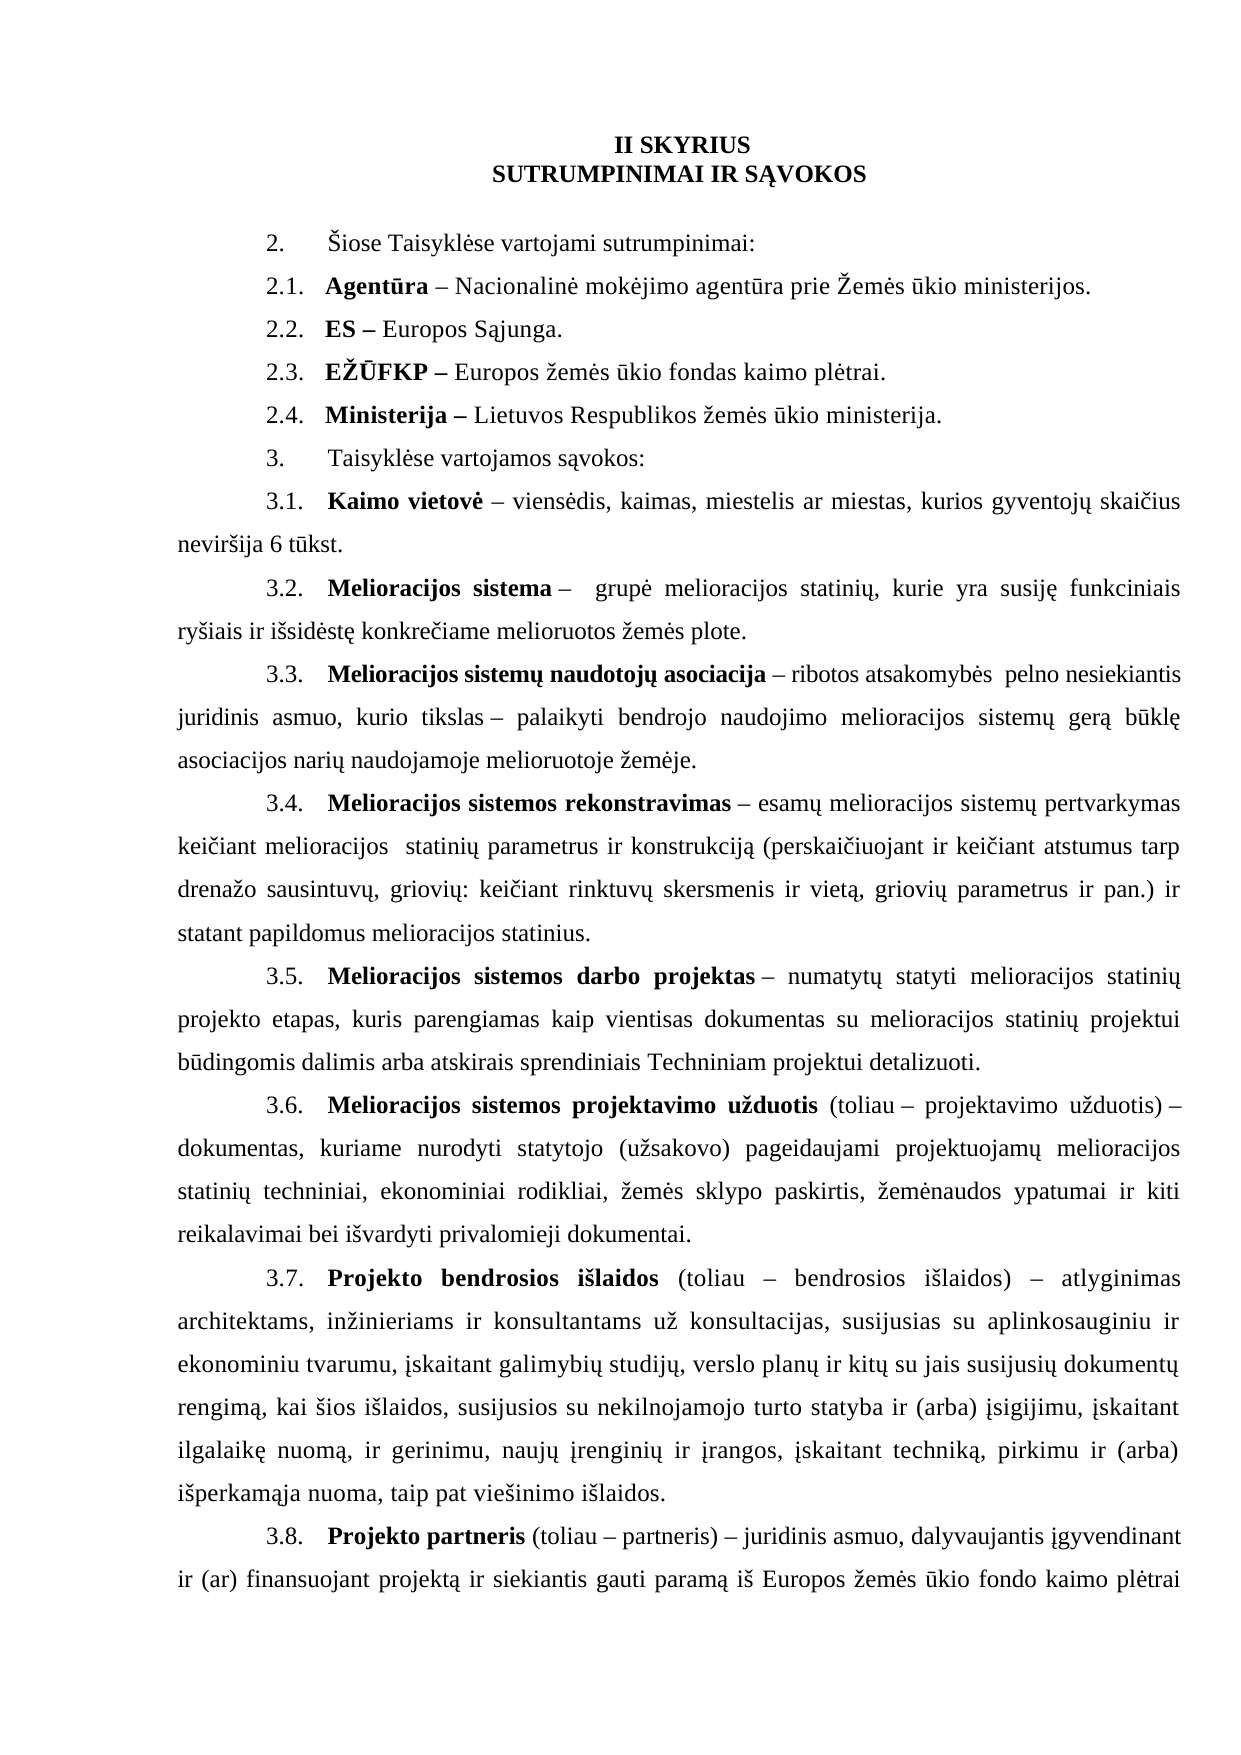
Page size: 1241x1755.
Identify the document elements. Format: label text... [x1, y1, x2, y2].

text 3.3. Melioracijos sistemų naudotojų asociacija – ribotos atsakomybės pelno nesiekiantis juridinis asmuo, kurio tikslas – palaikyti bendrojo naudojimo melioracijos sistemų gerą būklę asociacijos narių naudojamoje melioruotoje žemėje. [177, 659, 1181, 774]
text II SKYRIUS [177, 130, 1181, 159]
text 2.1. Agentūra – Nacionalinė mokėjimo agentūra prie Žemės ūkio ministerijos. [177, 271, 1181, 299]
text 3.5. Melioracijos sistemos darbo projektas – numatytų statyti melioracijos statinių projekto etapas, kuris parengiamas kaip vientisas dokumentas su melioracijos statinių projektui būdingomis dalimis arba atskirais sprendiniais Techniniam projektui detalizuoti. [177, 961, 1181, 1076]
text 3.8. Projekto partneris (toliau – partneris) – juridinis asmuo, dalyvaujantis įgyvendinant ir (ar) finansuojant projektą ir siekiantis gauti paramą iš Europos žemės ūkio fondo kaimo plėtrai [177, 1521, 1181, 1593]
text 2. Šiose Taisyklėse vartojami sutrumpinimai: [177, 228, 1181, 256]
text 3.7. Projekto bendrosios išlaidos (toliau – bendrosios išlaidos) – atlyginimas architektams, inžinieriams ir konsultantams už konsultacijas, susijusias su aplinkosauginiu ir ekonominiu tvarumu, įskaitant galimybių studijų, verslo planų ir kitų su jais susijusių dokumentų rengimą, kai šios išlaidos, susijusios su nekilnojamojo turto statyba ir (arba) įsigijimu, įskaitant ilgalaikę nuomą, ir gerinimu, naujų įrenginių ir įrangos, įskaitant techniką, pirkimu ir (arba) išperkamąja nuoma, taip pat viešinimo išlaidos. [177, 1263, 1181, 1507]
text 2.3. EŽŪFKP – Europos žemės ūkio fondas kaimo plėtrai. [177, 357, 1181, 386]
text 2.2. ES – Europos Sąjunga. [177, 314, 1181, 343]
text 2.4. Ministerija – Lietuvos Respublikos žemės ūkio ministerija. [177, 400, 1181, 429]
text 3.2. Melioracijos sistema – grupė melioracijos statinių, kurie yra susiję funkciniais ryšiais ir išsidėstę konkrečiame melioruotos žemės plote. [177, 573, 1181, 644]
text 3.4. Melioracijos sistemos rekonstravimas – esamų melioracijos sistemų pertvarkymas keičiant melioracijos statinių parametrus ir konstrukciją (perskaičiuojant ir keičiant atstumus tarp drenažo sausintuvų, griovių: keičiant rinktuvų skersmenis ir vietą, griovių parametrus ir pan.) ir statant papildomus melioracijos statinius. [177, 788, 1181, 946]
text 3. Taisyklėse vartojamos sąvokos: [177, 443, 1181, 472]
text 3.1. Kaimo vietovė – viensėdis, kaimas, miestelis ar miestas, kurios gyventojų skaičius neviršija 6 tūkst. [177, 486, 1181, 558]
text SUTRUMPINIMAI IR SĄVOKOS [177, 159, 1181, 187]
text 3.6. Melioracijos sistemos projektavimo užduotis (toliau – projektavimo užduotis) – dokumentas, kuriame nurodyti statytojo (užsakovo) pageidaujami projektuojamų melioracijos statinių techniniai, ekonominiai rodikliai, žemės sklypo paskirtis, žemėnaudos ypatumai ir kiti reikalavimai bei išvardyti privalomieji dokumentai. [177, 1090, 1181, 1248]
